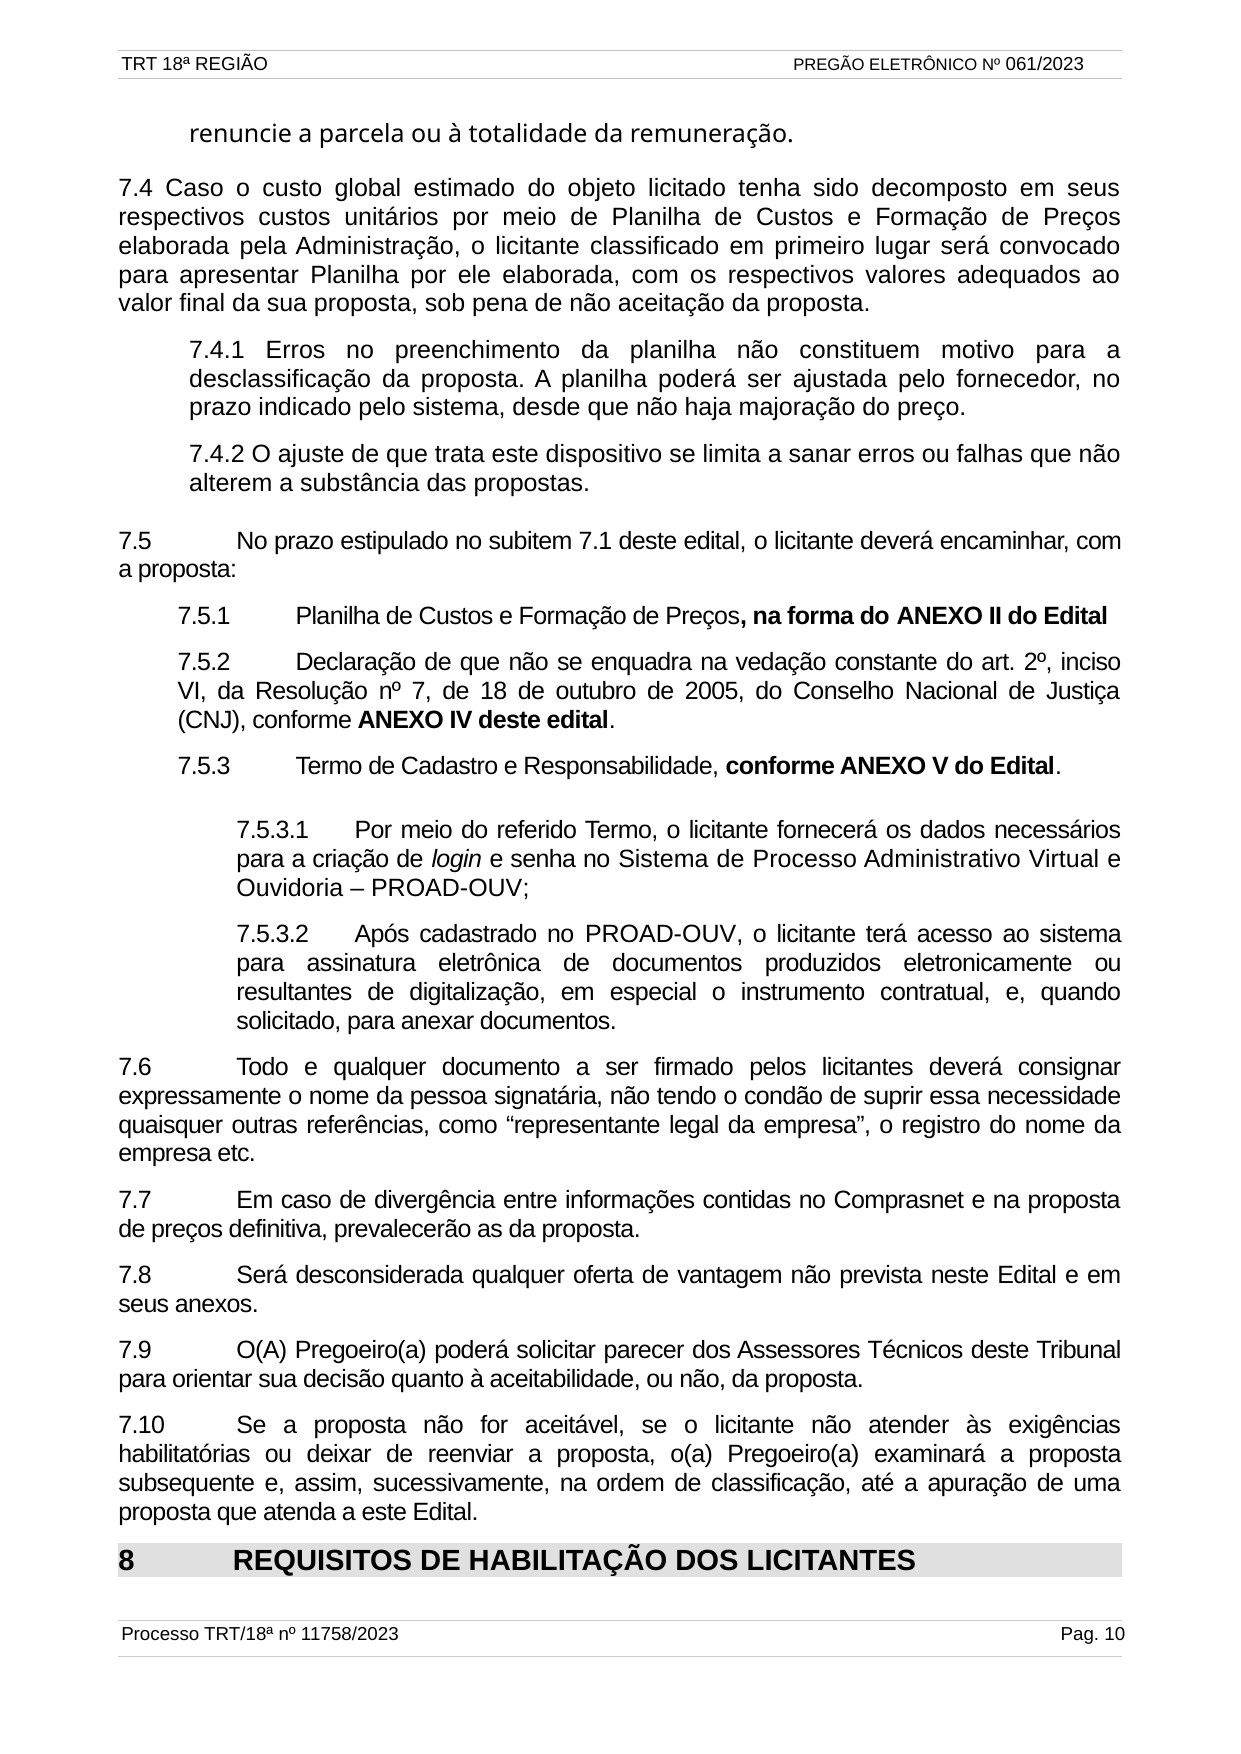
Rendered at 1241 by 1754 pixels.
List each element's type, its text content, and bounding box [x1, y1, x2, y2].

text 7.4 Caso o custo global estimado do objeto licitado tenha sido decomposto em seus respectivos custos unitários por meio de Planilha de Custos e Formação de Preços elaborada pela Administração, o licitante classificado em primeiro lugar será convocado para apresentar Planilha por ele elaborada, com os respectivos valores adequados ao valor final da sua proposta, sob pena de não aceitação da proposta. [118, 173, 1122, 317]
text 7.6 Todo e qualquer documento a ser firmado pelos licitantes deverá consignar expressamente o nome da pessoa signatária, não tendo o condão de suprir essa necessidade quaisquer outras referências, como “representante legal da empresa”, o registro do nome da empresa etc. [118, 1052, 1122, 1167]
text 7.7 Em caso de divergência entre informações contidas no Comprasnet e na proposta de preços definitiva, prevalecerão as da proposta. [118, 1185, 1122, 1242]
text 8 REQUISITOS DE HABILITAÇÃO DOS LICITANTES [118, 1543, 1122, 1577]
text 7.5 No prazo estipulado no subitem 7.1 deste edital, o licitante deverá encaminhar, com a proposta: [118, 526, 1122, 583]
text renuncie a parcela ou à totalidade da remuneração. [189, 116, 1122, 150]
text 7.10 Se a proposta não for aceitável, se o licitante não atender às exigências habilitatórias ou deixar de reenviar a proposta, o(a) Pregoeiro(a) examinará a proposta subsequente e, assim, sucessivamente, na ordem de classificação, até a apuração de uma proposta que atenda a este Edital. [118, 1411, 1122, 1526]
text 7.4.2 O ajuste de que trata este dispositivo se limita a sanar erros ou falhas que não alterem a substância das propostas. [189, 439, 1122, 496]
text 7.5.3 Termo de Cadastro e Responsabilidade, conforme ANEXO V do Edital. [177, 751, 1122, 780]
text 7.5.3.2 Após cadastrado no PROAD-OUV, o licitante terá acesso ao sistema para assinatura eletrônica de documentos produzidos eletronicamente ou resultantes de digitalização, em especial o instrumento contratual, e, quando solicitado, para anexar documentos. [236, 919, 1122, 1034]
text 7.5.1 Planilha de Custos e Formação de Preços, na forma do ANEXO II do Edital [177, 601, 1122, 630]
text 7.5.3.1 Por meio do referido Termo, o licitante fornecerá os dados necessários para a criação de login e senha no Sistema de Processo Administrativo Virtual e Ouvidoria – PROAD-OUV; [236, 816, 1122, 902]
text 7.9 O(A) Pregoeiro(a) poderá solicitar parecer dos Assessores Técnicos deste Tribunal para orientar sua decisão quanto à aceitabilidade, ou não, da proposta. [118, 1335, 1122, 1393]
text 7.8 Será desconsiderada qualquer oferta de vantagem não prevista neste Edital e em seus anexos. [118, 1260, 1122, 1318]
text 7.4.1 Erros no preenchimento da planilha não constituem motivo para a desclassificação da proposta. A planilha poderá ser ajustada pelo fornecedor, no prazo indicado pelo sistema, desde que não haja majoração do preço. [189, 335, 1122, 421]
text 7.5.2 Declaração de que não se enquadra na vedação constante do art. 2º, inciso VI, da Resolução nº 7, de 18 de outubro de 2005, do Conselho Nacional de Justiça (CNJ), conforme ANEXO IV deste edital. [177, 647, 1122, 734]
